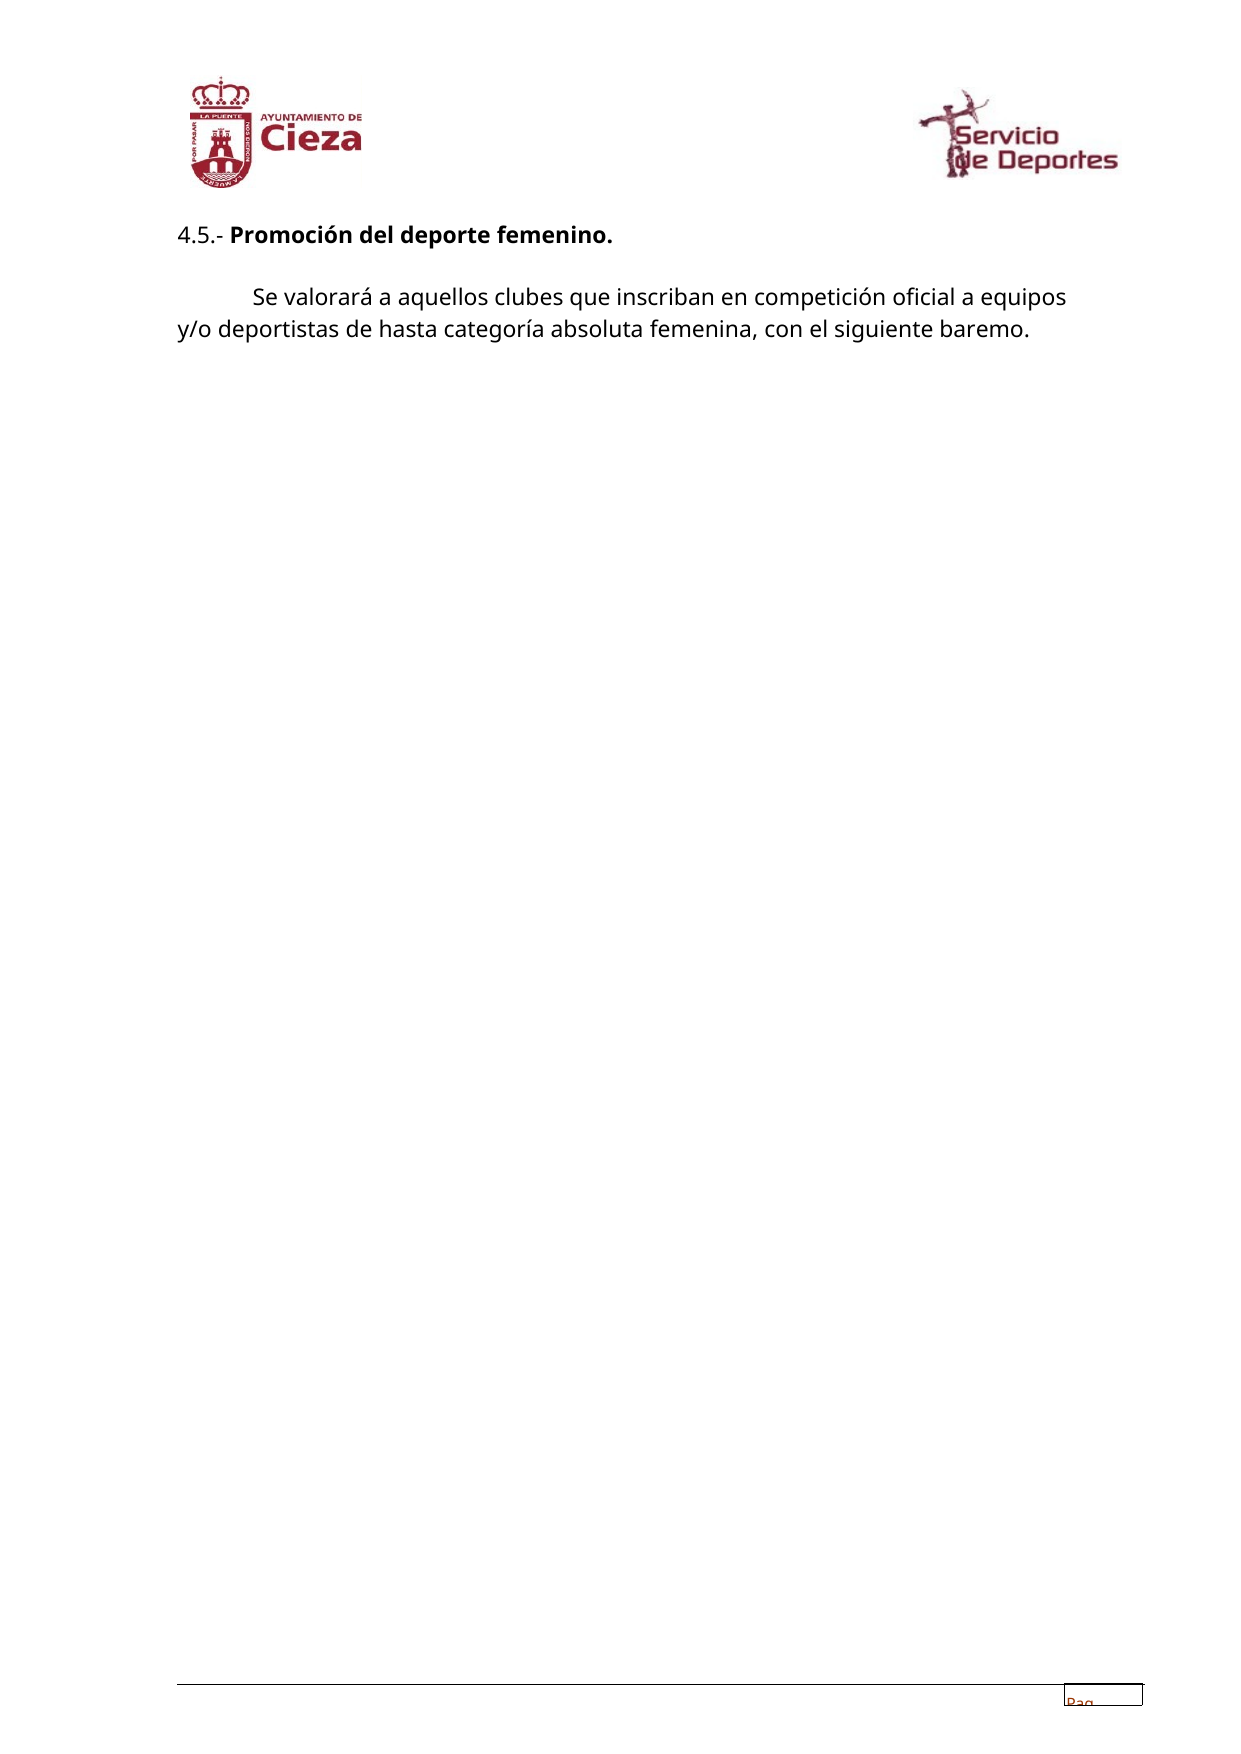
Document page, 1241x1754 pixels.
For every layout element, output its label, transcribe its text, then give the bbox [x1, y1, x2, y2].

subtitle 4.5.- Promoción del deporte femenino. [177, 219, 1169, 250]
text Se valorará a aquellos clubes que inscriban en competición oficial a equipos y/o deportistas de hasta categoría absoluta femenina, con el siguiente baremo. [177, 281, 1067, 344]
picture [912, 87, 1123, 180]
picture [190, 75, 362, 188]
